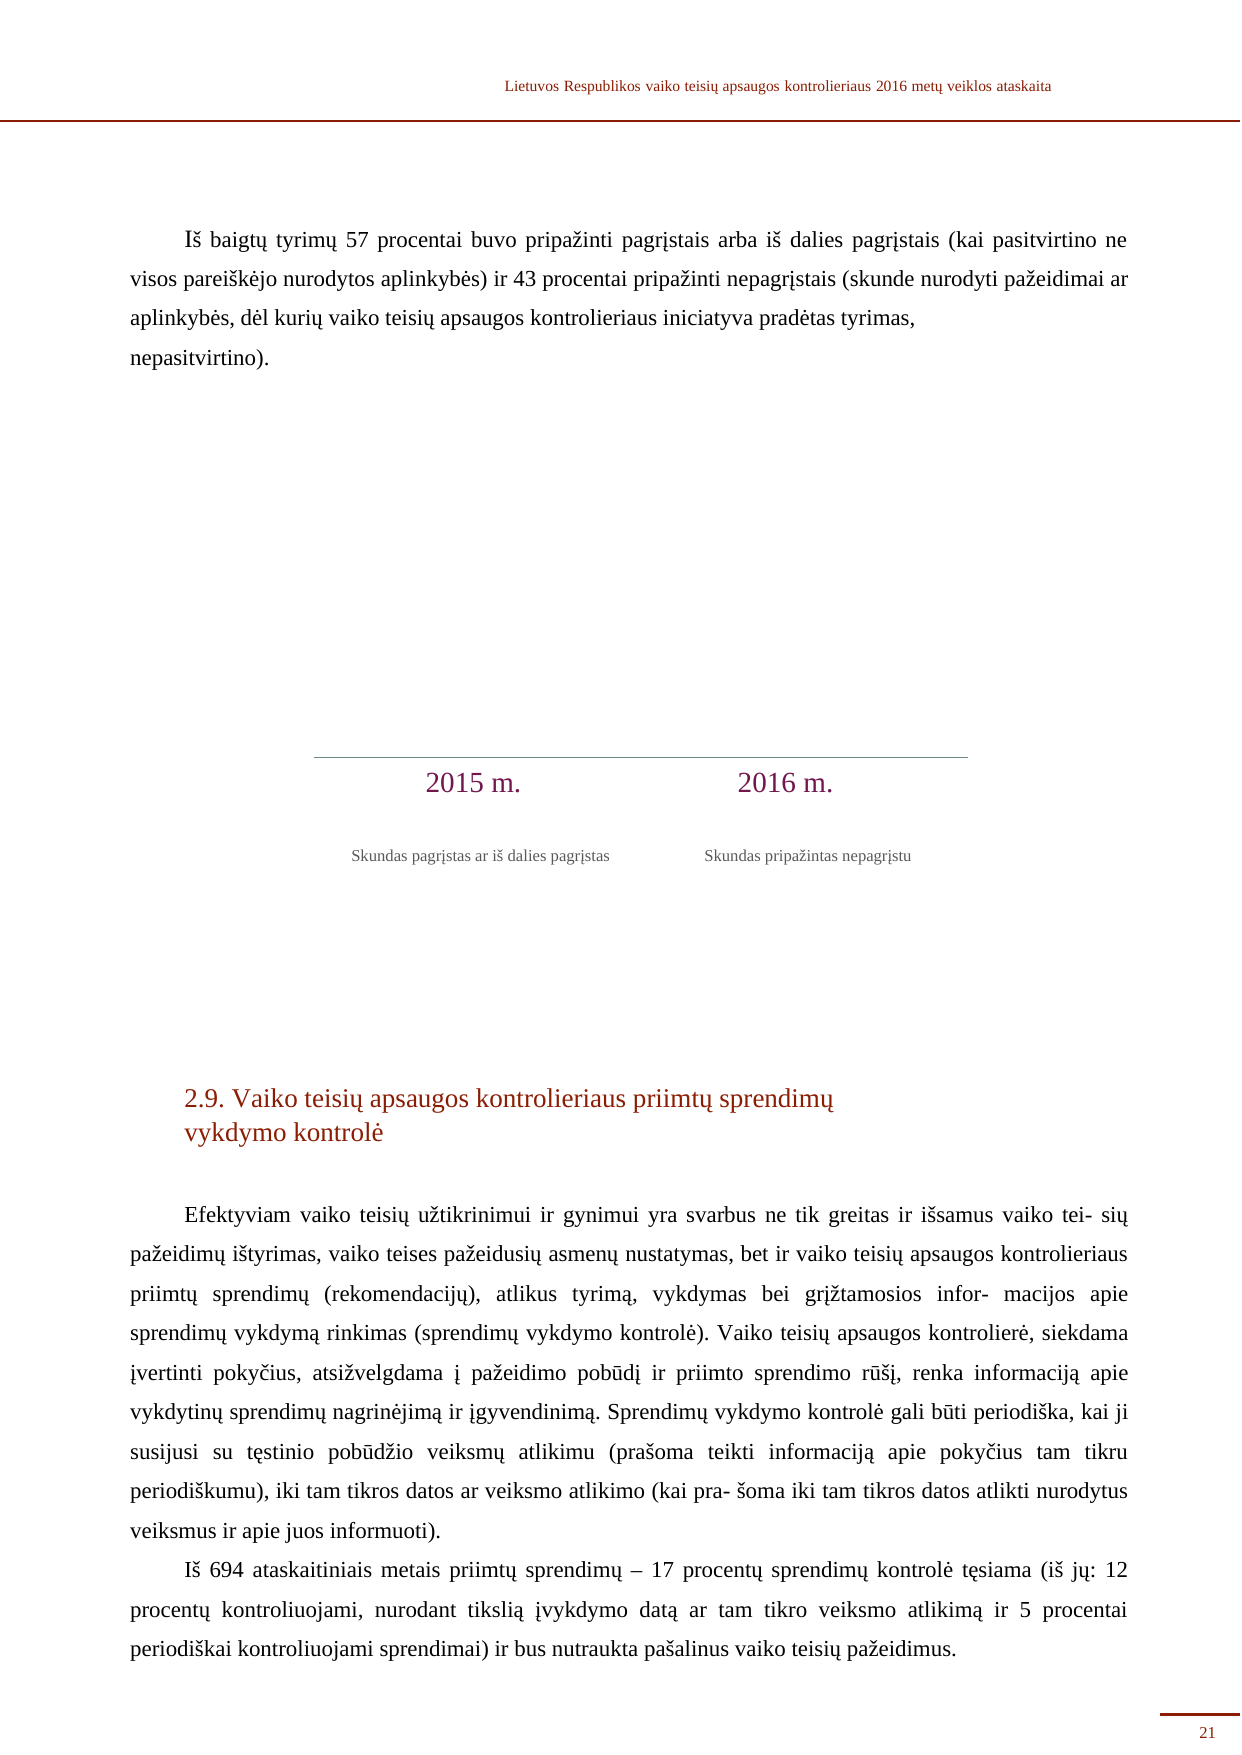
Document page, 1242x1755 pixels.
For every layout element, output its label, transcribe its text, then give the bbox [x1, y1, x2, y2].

text Skundas pagrįstas ar iš dalies pagrįstas Skundas pripažintas nepagrįstu [351, 846, 1242, 864]
text 2015 m. 2016 m. [425, 766, 1242, 798]
text nepasitvirtino). [130, 344, 1242, 369]
text 43 % [816, 543, 1242, 571]
text 2.9. Vaiko teisių apsaugos kontrolieriaus priimtų sprendimų vykdymo kontrolė [184, 1082, 936, 1147]
text 66 % [0, 463, 447, 492]
text Iš baigtų tyrimų 57 procentai buvo pripažinti pagrįstais arba iš dalies pagrįstais (kai pasitvirtino ne visos pareiškėjo nurodytos aplinkybės) ir 43 procentai pripažinti nepagrįstais (skunde nurodyti pažeidimai ar aplinkybės, dėl kurių vaiko teisių apsaugos kontrolieriaus iniciatyva pradėtas tyrimas, [130, 224, 1129, 330]
text Iš 694 ataskaitiniais metais priimtų sprendimų – 17 procentų sprendimų kontrolė tęsiama (iš jų: 12 procentų kontroliuojami, nurodant tikslią įvykdymo datą ar tam tikro veiksmo atlikimą ir 5 procentai periodiškai kontroliuojami sprendimai) ir bus nutraukta pašalinus vaiko teisių pažeidimus. [130, 1557, 1129, 1662]
text 57 % [697, 496, 759, 525]
text 34 % [508, 602, 575, 630]
text Efektyviam vaiko teisių užtikrinimui ir gynimui yra svarbus ne tik greitas ir išsamus vaiko tei- sių pažeidimų ištyrimas, vaiko teises pažeidusių asmenų nustatymas, bet ir vaiko teisių apsaugos kontrolieriaus priimtų sprendimų (rekomendacijų), atlikus tyrimą, vykdymas bei grįžtamosios infor- macijos apie sprendimų vykdymą rinkimas (sprendimų vykdymo kontrolė). Vaiko teisių apsaugos kontrolierė, siekdama įvertinti pokyčius, atsižvelgdama į pažeidimo pobūdį ir priimto sprendimo rūšį, renka informaciją apie vykdytinų sprendimų nagrinėjimą ir įgyvendinimą. Sprendimų vykdymo kontrolė gali būti periodiška, kai ji susijusi su tęstinio pobūdžio veiksmų atlikimu (prašoma teikti informaciją apie pokyčius tam tikru periodiškumu), iki tam tikros datos ar veiksmo atlikimo (kai pra- šoma iki tam tikros datos atlikti nurodytus veiksmus ir apie juos informuoti). [130, 1201, 1129, 1543]
